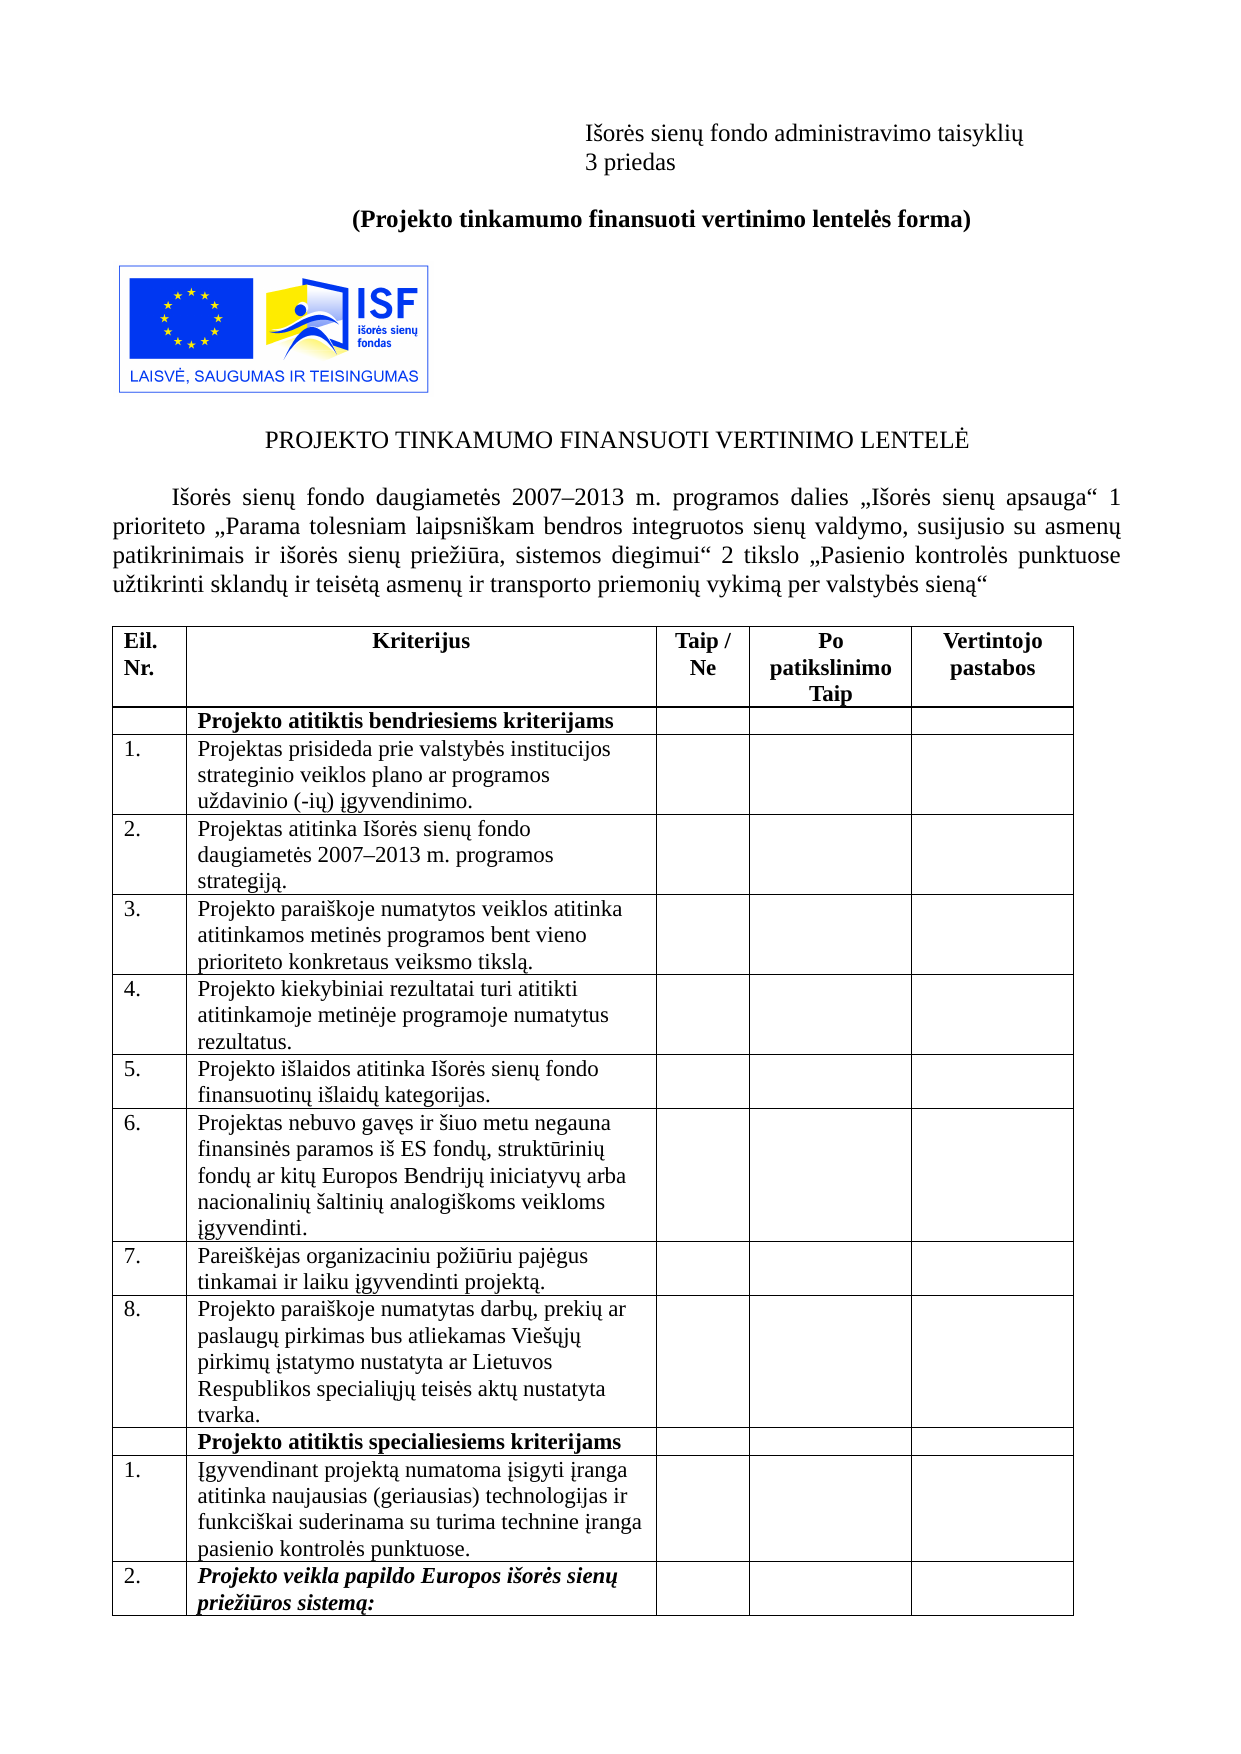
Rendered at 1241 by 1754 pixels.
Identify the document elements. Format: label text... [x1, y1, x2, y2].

table_cell [657, 1109, 749, 1241]
table_cell [657, 735, 749, 814]
table_cell [750, 708, 911, 734]
table_cell [912, 1109, 1073, 1241]
table_cell 7. [113, 1242, 186, 1294]
table_cell [750, 735, 911, 814]
table_cell [912, 975, 1073, 1054]
table_cell Projektas prisideda prie valstybės institucijos strateginio veiklos plano ar programos uždavinio (-ių) įgyvendinimo. [187, 735, 656, 814]
table_cell [912, 1296, 1073, 1427]
table_cell Projekto atitiktis bendriesiems kriterijams [187, 708, 656, 734]
table_cell [912, 735, 1073, 814]
table_cell [657, 1456, 749, 1561]
table_header Vertintojo pastabos [912, 627, 1073, 706]
table_cell Projekto paraiškoje numatytos veiklos atitinka atitinkamos metinės programos bent vieno prioriteto konkretaus veiksmo tikslą. [187, 895, 656, 974]
table_cell 3. [113, 895, 186, 974]
text 3 priedas [585, 147, 1122, 176]
table_cell 5. [113, 1055, 186, 1108]
table_cell Projekto atitiktis specialiesiems kriterijams [187, 1428, 656, 1455]
table_cell Projekto kiekybiniai rezultatai turi atitikti atitinkamoje metinėje programoje numatytus rezultatus. [187, 975, 656, 1054]
table_cell 4. [113, 975, 186, 1054]
table_cell 1. [113, 1456, 186, 1561]
table_cell Projekto išlaidos atitinka Išorės sienų fondo finansuotinų išlaidų kategorijas. [187, 1055, 656, 1108]
table_header Eil. Nr. [113, 627, 186, 706]
table_header Kriterijus [187, 627, 656, 706]
text Išorės sienų fondo daugiametės 2007–2013 m. programos dalies „Išorės sienų apsauga“ 1 prioriteto „Parama tolesniam laipsniškam bendros integruotos sienų valdymo, susijusio su asmenų patikrinimais ir išorės sienų priežiūra, sistemos diegimui“ 2 tikslo „Pasienio kontrolės punktuose užtikrinti sklandų ir teisėtą asmenų ir transporto priemonių vykimą per valstybės sieną“ [112, 482, 1122, 597]
text Išorės sienų fondo administravimo taisyklių [585, 118, 1122, 147]
table_cell [912, 895, 1073, 974]
table_cell [912, 1242, 1073, 1294]
table_cell [657, 708, 749, 734]
table_cell [912, 1055, 1073, 1108]
table_cell [750, 1055, 911, 1108]
table_cell 1. [113, 735, 186, 814]
table_cell [750, 1109, 911, 1241]
table_cell [657, 975, 749, 1054]
table_cell [657, 895, 749, 974]
table_cell Įgyvendinant projektą numatoma įsigyti įranga atitinka naujausias (geriausias) technologijas ir funkciškai suderinama su turima technine įranga pasienio kontrolės punktuose. [187, 1456, 656, 1561]
table_cell Pareiškėjas organizaciniu požiūriu pajėgus tinkamai ir laiku įgyvendinti projektą. [187, 1242, 656, 1294]
table_cell [750, 895, 911, 974]
table_cell [912, 1456, 1073, 1561]
table_cell [912, 708, 1073, 734]
table_cell [912, 1428, 1073, 1455]
table_cell Projektas atitinka Išorės sienų fondo daugiametės 2007–2013 m. programos strategiją. [187, 815, 656, 894]
table_cell [750, 1456, 911, 1561]
text PROJEKTO TINKAMUMO FINANSUOTI VERTINIMO LENTELĖ [112, 425, 1122, 454]
table_cell 6. [113, 1109, 186, 1241]
table_cell [750, 1242, 911, 1294]
table_cell [750, 1296, 911, 1427]
table_header Taip / Ne [657, 627, 749, 706]
table_cell [657, 1242, 749, 1294]
table_cell [657, 1055, 749, 1108]
table_cell 2. [113, 815, 186, 894]
text (Projekto tinkamumo finansuoti vertinimo lentelės forma) [112, 204, 1122, 233]
table_cell [657, 1296, 749, 1427]
table_cell [750, 815, 911, 894]
table_cell [113, 708, 186, 734]
table_cell [912, 1562, 1073, 1615]
table_cell Projekto paraiškoje numatytas darbų, prekių ar paslaugų pirkimas bus atliekamas Viešųjų pirkimų įstatymo nustatyta ar Lietuvos Respublikos specialiųjų teisės aktų nustatyta tvarka. [187, 1296, 656, 1427]
table_cell 8. [113, 1296, 186, 1427]
table_cell [657, 1428, 749, 1455]
table_cell [750, 975, 911, 1054]
table_cell Projektas nebuvo gavęs ir šiuo metu negauna finansinės paramos iš ES fondų, struktūrinių fondų ar kitų Europos Bendrijų iniciatyvų arba nacionalinių šaltinių analogiškoms veikloms įgyvendinti. [187, 1109, 656, 1241]
table_cell Projekto veikla papildo Europos išorės sienų priežiūros sistemą: [187, 1562, 656, 1615]
table_cell [657, 1562, 749, 1615]
table_cell [113, 1428, 186, 1455]
table_cell 2. [113, 1562, 186, 1615]
table_cell [912, 815, 1073, 894]
table_cell [657, 815, 749, 894]
table_header Po patikslinimo Taip [750, 627, 911, 706]
table_cell [750, 1562, 911, 1615]
table_cell [750, 1428, 911, 1455]
